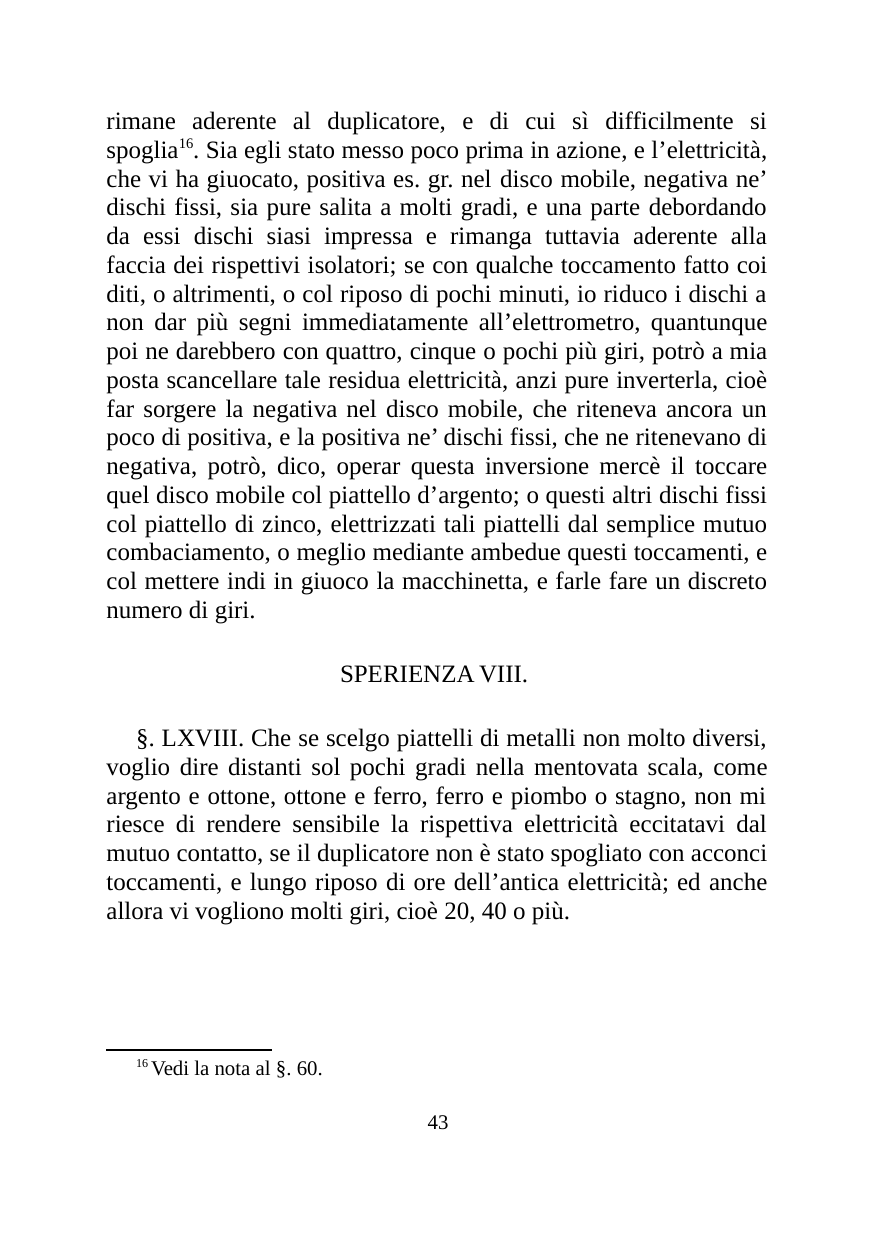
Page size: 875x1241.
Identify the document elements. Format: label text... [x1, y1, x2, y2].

subtitle SPERIENZA VIII. [106, 659, 768, 688]
text §. LXVIII. Che se scelgo piattelli di metalli non molto diversi, voglio dire distanti sol pochi gradi nella mentovata scala, come argento e ottone, ottone e ferro, ferro e piombo o stagno, non mi riesce di rendere sensibile la rispettiva elettricità eccitatavi dal mutuo contatto, se il duplicatore non è stato spogliato con acconci toccamenti, e lungo riposo di ore dell’antica elettricità; ed anche allora vi vogliono molti giri, cioè 20, 40 o più. [106, 723, 768, 924]
text rimane aderente al duplicatore, e di cui sì difficilmente si spoglia. Sia egli stato messo poco prima in azione, e l’elettricità, che vi ha giuocato, positiva es. gr. nel disco mobile, negativa ne’ dischi fissi, sia pure salita a molti gradi, e una parte debordando da essi dischi siasi impressa e rimanga tuttavia aderente alla faccia dei rispettivi isolatori; se con qualche toccamento fatto coi diti, o altrimenti, o col riposo di pochi minuti, io riduco i dischi a non dar più segni immediatamente all’elettrometro, quantunque poi ne darebbero con quattro, cinque o pochi più giri, potrò a mia posta scancellare tale residua elettricità, anzi pure inverterla, cioè far sorgere la negativa nel disco mobile, che riteneva ancora un poco di positiva, e la positiva ne’ dischi fissi, che ne ritenevano di negativa, potrò, dico, operar questa inversione mercè il toccare quel disco mobile col piattello d’argento; o questi altri dischi fissi col piattello di zinco, elettrizzati tali piattelli dal semplice mutuo combaciamento, o meglio mediante ambedue questi toccamenti, e col mettere indi in giuoco la macchinetta, e farle fare un discreto numero di giri. [106, 106, 768, 624]
text Vedi la nota al §. 60. [106, 1056, 768, 1080]
